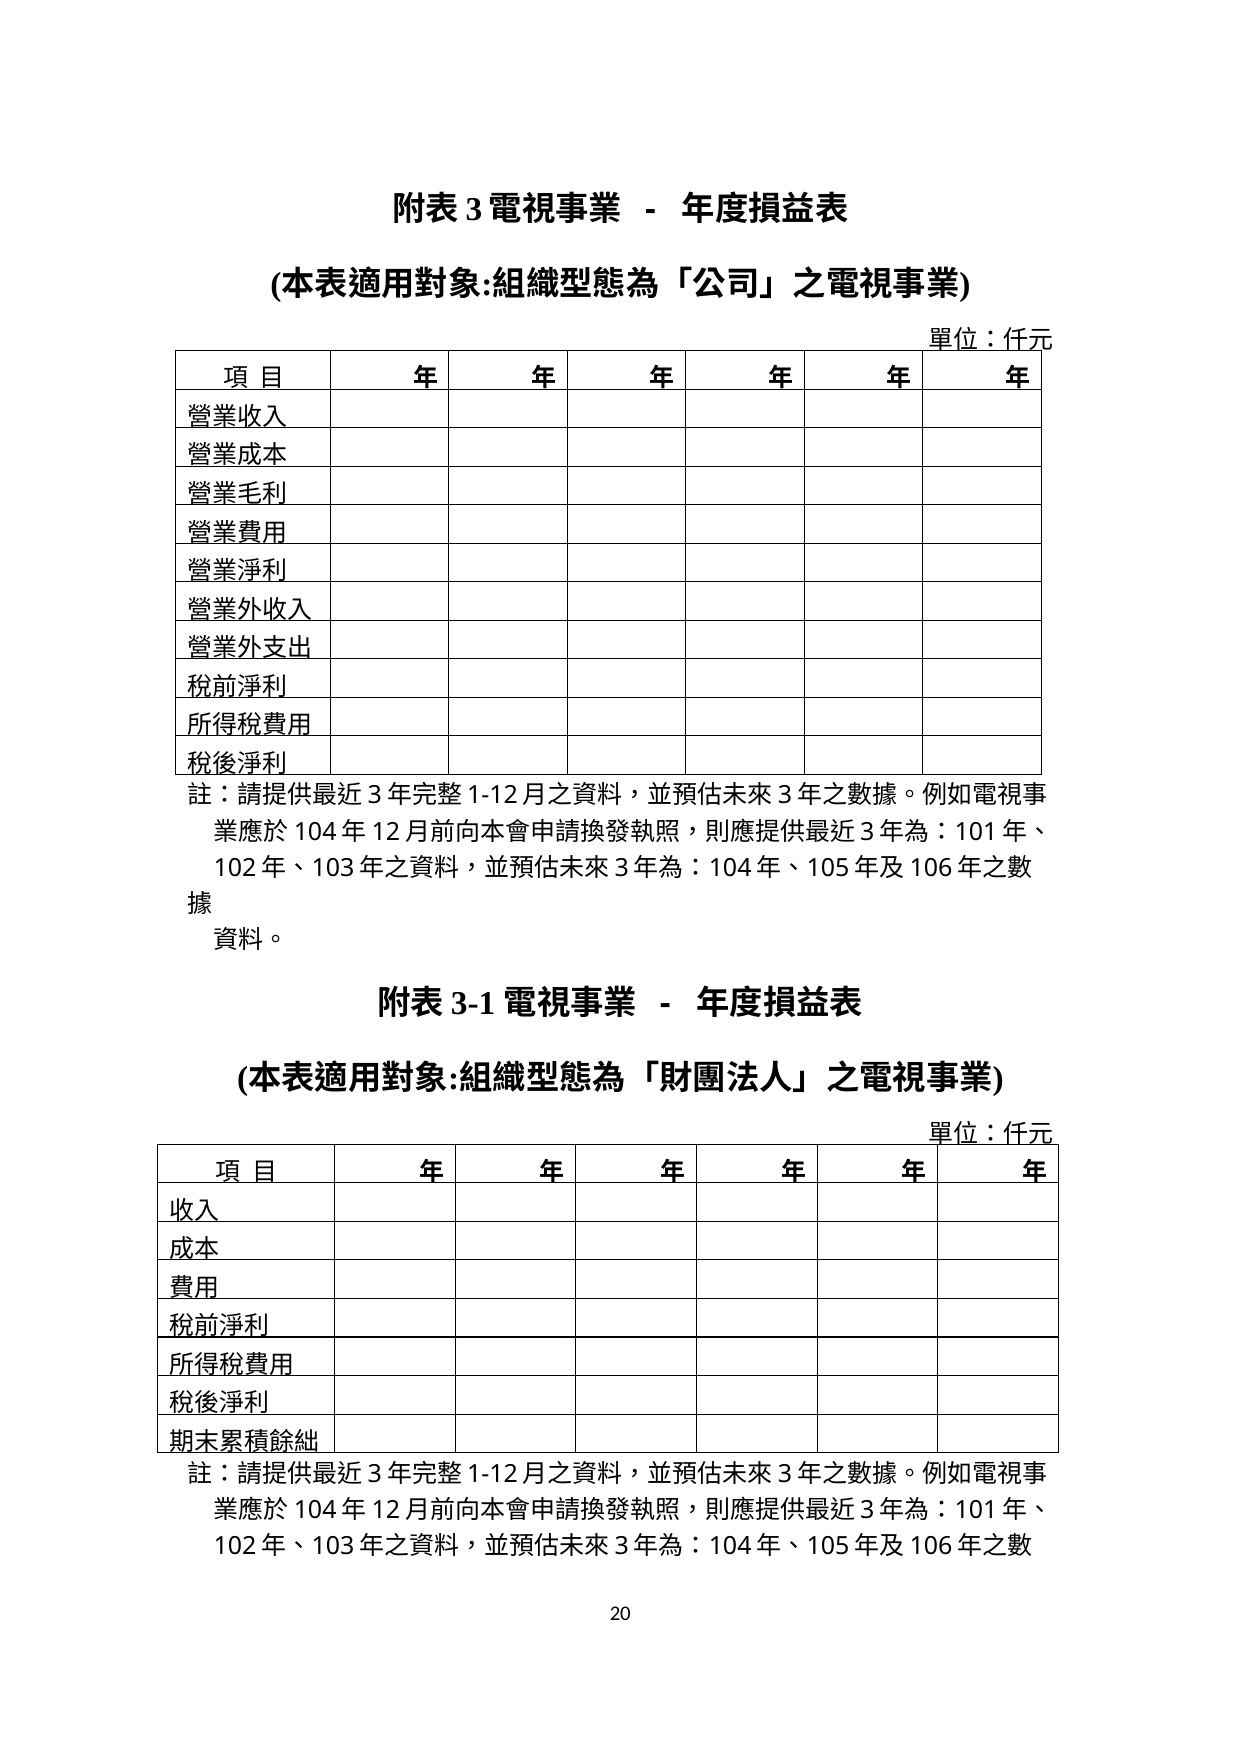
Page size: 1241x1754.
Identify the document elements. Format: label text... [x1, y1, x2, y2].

table_cell [331, 736, 448, 774]
text 註：請提供最近3年完整1-12月之資料，並預估未來3年之數據。例如電視事 [187, 775, 1053, 811]
table_cell [923, 736, 1041, 774]
table_cell [456, 1415, 575, 1452]
table_cell [938, 1222, 1058, 1259]
table_cell [686, 582, 804, 620]
table_cell [335, 1260, 455, 1298]
table_cell 收入 [158, 1183, 334, 1221]
table_header 項 目 [176, 351, 330, 388]
table_cell [576, 1183, 696, 1221]
table_header 年 [449, 351, 567, 388]
table_cell [686, 698, 804, 735]
table_cell [456, 1338, 575, 1375]
table_cell [456, 1183, 575, 1221]
table_cell [938, 1183, 1058, 1221]
table_header 年 [568, 351, 685, 388]
table_cell [923, 698, 1041, 735]
table_cell 稅前淨利 [176, 659, 330, 697]
table_cell [335, 1338, 455, 1375]
table_cell [697, 1299, 817, 1336]
table_cell [449, 505, 567, 543]
table_cell [568, 428, 685, 466]
text 業應於104年12月前向本會申請換發執照，則應提供最近3年為：101年、 [187, 811, 1053, 847]
table_cell 營業收入 [176, 390, 330, 427]
text (本表適用對象:組織型態為「財團法人」之電視事業) [187, 1031, 1053, 1106]
table_cell [335, 1415, 455, 1452]
table_cell [697, 1222, 817, 1259]
table_cell [568, 390, 685, 427]
table_cell [576, 1299, 696, 1336]
table_cell [805, 736, 922, 774]
table_header 年 [697, 1145, 817, 1182]
table_cell [456, 1376, 575, 1413]
table_cell [449, 544, 567, 581]
table_cell [449, 698, 567, 735]
table_cell [331, 659, 448, 697]
table_cell [335, 1299, 455, 1336]
text 資料。 [187, 920, 1053, 956]
table_cell [818, 1299, 937, 1336]
table_cell [938, 1376, 1058, 1413]
table_cell [697, 1183, 817, 1221]
table_cell [805, 544, 922, 581]
table_cell [938, 1260, 1058, 1298]
table_cell [331, 467, 448, 504]
table_cell [335, 1376, 455, 1413]
table_cell [568, 467, 685, 504]
table_cell [818, 1338, 937, 1375]
table_cell [818, 1415, 937, 1452]
table_cell [805, 698, 922, 735]
table_cell [568, 505, 685, 543]
text 註：請提供最近3年完整1-12月之資料，並預估未來3年之數據。例如電視事 [187, 1453, 1053, 1489]
table_cell [568, 698, 685, 735]
text 業應於104年12月前向本會申請換發執照，則應提供最近3年為：101年、 [187, 1489, 1053, 1526]
table_cell [697, 1338, 817, 1375]
table_cell [568, 659, 685, 697]
table_cell [938, 1338, 1058, 1375]
table_cell 稅前淨利 [158, 1299, 334, 1336]
table_cell [568, 621, 685, 658]
table_cell [568, 736, 685, 774]
table_cell [938, 1299, 1058, 1336]
table_cell [331, 698, 448, 735]
table_header 年 [686, 351, 804, 388]
table_cell 成本 [158, 1222, 334, 1259]
table_header 項 目 [158, 1145, 334, 1182]
table_cell [805, 659, 922, 697]
table_cell [697, 1415, 817, 1452]
table_cell [938, 1415, 1058, 1452]
table_cell 營業外支出 [176, 621, 330, 658]
table_cell [456, 1260, 575, 1298]
table_cell [818, 1183, 937, 1221]
table_cell 營業毛利 [176, 467, 330, 504]
text 102年、103年之資料，並預估未來3年為：104年、105年及106年之數 [187, 1526, 1053, 1562]
table_cell [456, 1299, 575, 1336]
table_cell [331, 390, 448, 427]
table_cell [449, 736, 567, 774]
table_cell [686, 621, 804, 658]
table_cell [686, 659, 804, 697]
table_header 年 [456, 1145, 575, 1182]
table_cell [456, 1222, 575, 1259]
table_cell [331, 428, 448, 466]
table_cell 營業淨利 [176, 544, 330, 581]
table_cell 稅後淨利 [158, 1376, 334, 1413]
table_cell [449, 428, 567, 466]
table_cell [686, 544, 804, 581]
text 單位：仟元 [187, 1106, 1053, 1144]
table_cell [805, 467, 922, 504]
table_cell [923, 582, 1041, 620]
table_cell [923, 621, 1041, 658]
table_cell [697, 1260, 817, 1298]
table_header 年 [335, 1145, 455, 1182]
table_cell [449, 659, 567, 697]
table_cell 稅後淨利 [176, 736, 330, 774]
table_cell [818, 1222, 937, 1259]
table_cell [923, 390, 1041, 427]
table_cell [335, 1222, 455, 1259]
table_cell 期末累積餘絀 [158, 1415, 334, 1452]
table_cell [576, 1222, 696, 1259]
table_cell [335, 1183, 455, 1221]
table_cell [331, 544, 448, 581]
table_cell [568, 544, 685, 581]
table_cell [449, 390, 567, 427]
table_header 年 [576, 1145, 696, 1182]
table_cell [568, 582, 685, 620]
table_cell [697, 1376, 817, 1413]
table_cell [805, 390, 922, 427]
table_cell [818, 1260, 937, 1298]
text 附表3-1 電視事業 - 年度損益表 [187, 956, 1053, 1031]
table_cell [576, 1376, 696, 1413]
table_cell [923, 659, 1041, 697]
table_header 年 [938, 1145, 1058, 1182]
table_cell [576, 1260, 696, 1298]
text 102年、103年之資料，並預估未來3年為：104年、105年及106年之數據 [187, 847, 1053, 920]
table_header 年 [923, 351, 1041, 388]
table_header 年 [805, 351, 922, 388]
table_cell [449, 467, 567, 504]
table_cell 費用 [158, 1260, 334, 1298]
table_cell [923, 467, 1041, 504]
table_cell [923, 505, 1041, 543]
table_cell [331, 582, 448, 620]
table_cell 營業外收入 [176, 582, 330, 620]
table_cell [449, 582, 567, 620]
table_cell 所得稅費用 [176, 698, 330, 735]
text (本表適用對象:組織型態為「公司」之電視事業) [187, 237, 1053, 312]
table_cell [923, 544, 1041, 581]
table_cell [805, 621, 922, 658]
table_cell [805, 428, 922, 466]
table_cell [576, 1415, 696, 1452]
table_cell [331, 505, 448, 543]
table_cell [449, 621, 567, 658]
table_header 年 [331, 351, 448, 388]
table_cell [818, 1376, 937, 1413]
table_cell [686, 467, 804, 504]
text 附表3電視事業 - 年度損益表 [187, 162, 1053, 237]
text 單位：仟元 [187, 312, 1053, 350]
table_cell 所得稅費用 [158, 1338, 334, 1375]
table_cell [331, 621, 448, 658]
table_cell [805, 505, 922, 543]
table_cell [686, 428, 804, 466]
table_cell 營業費用 [176, 505, 330, 543]
table_cell [686, 505, 804, 543]
table_cell [805, 582, 922, 620]
table_header 年 [818, 1145, 937, 1182]
table_cell 營業成本 [176, 428, 330, 466]
table_cell [923, 428, 1041, 466]
table_cell [686, 736, 804, 774]
table_cell [576, 1338, 696, 1375]
table_cell [686, 390, 804, 427]
